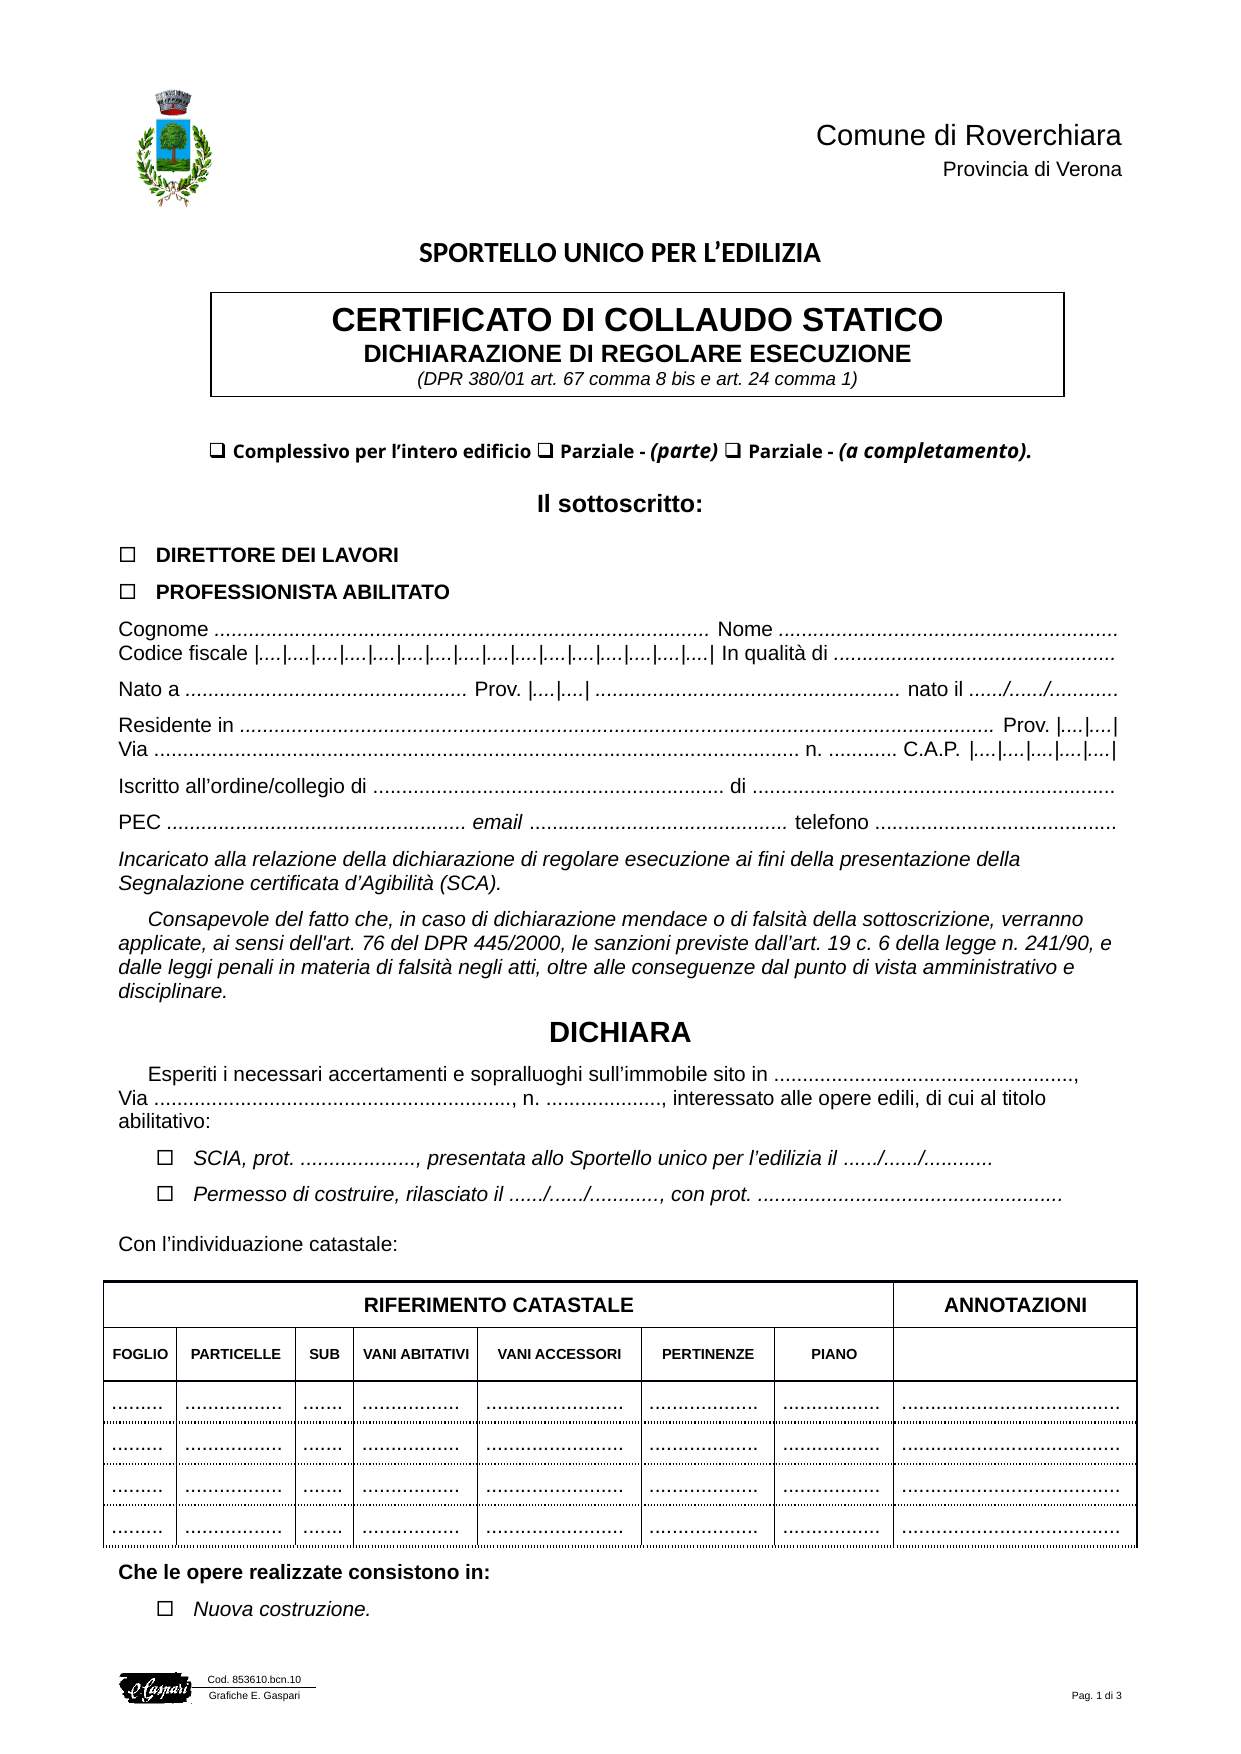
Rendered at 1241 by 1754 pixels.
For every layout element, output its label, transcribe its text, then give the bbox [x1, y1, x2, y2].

table_cell ......... [104, 1382, 176, 1421]
text Cognome ...................................................................................... Nome ........................................................... Codice fiscale |....|....|....|....|....|....|....|....|....|....|....|....|....|....|....|....| In qualità di ................................................. [118, 616, 1122, 664]
table_cell SUB [296, 1328, 353, 1380]
text DICHIARA [118, 1015, 1122, 1049]
table_cell [894, 1328, 1136, 1380]
text Esperiti i necessari accertamenti e sopralluoghi sull’immobile sito in ...................................................., Via .............................................................., n. ...................., interessato alle opere edili, di cui al titolo abilitativo: [118, 1061, 1122, 1133]
list DIRETTORE DEI LAVORI [118, 543, 1122, 567]
table_cell ........................ [478, 1463, 641, 1504]
table_cell VANI ABITATIVI [354, 1328, 477, 1380]
table_cell ................. [354, 1504, 477, 1545]
table_cell ...................................... [894, 1504, 1136, 1545]
table_cell ....... [296, 1382, 353, 1421]
table_cell ........................ [478, 1421, 641, 1463]
text PEC .................................................... email ............................................. telefono .......................................... [118, 810, 1122, 834]
table_cell PIANO [775, 1328, 893, 1380]
table_cell ................. [177, 1382, 295, 1421]
picture [122, 87, 224, 219]
table_cell ................. [354, 1463, 477, 1504]
table_cell ........................ [478, 1504, 641, 1545]
table_cell ................. [354, 1382, 477, 1421]
text Il sottoscritto: [118, 489, 1122, 518]
text  Complessivo per l’intero edificio  Parziale - (parte)  Parziale - (a completamento). [118, 436, 1122, 464]
text Consapevole del fatto che, in caso di dichiarazione mendace o di falsità della sottoscrizione, verranno applicate, ai sensi dell'art. 76 del DPR 445/2000, le sanzioni previste dall’art. 19 c. 6 della legge n. 241/90, e dalle leggi penali in materia di falsità negli atti, oltre alle conseguenze dal punto di vista amministrativo e disciplinare. [118, 907, 1122, 1003]
table_cell ......... [104, 1504, 176, 1545]
table_cell ................. [354, 1421, 477, 1463]
text Comune di Roverchiara [224, 118, 1122, 152]
table_cell ....... [296, 1463, 353, 1504]
table_cell ....... [296, 1421, 353, 1463]
table_cell ....... [296, 1504, 353, 1545]
table_cell ................. [177, 1504, 295, 1545]
table_cell ...................................... [894, 1421, 1136, 1463]
text Incaricato alla relazione della dichiarazione di regolare esecuzione ai fini della presentazione della Segnalazione certificata d’Agibilità (SCA). [118, 847, 1122, 894]
table_header ANNOTAZIONI [894, 1283, 1136, 1327]
table_cell ......... [104, 1421, 176, 1463]
table_cell ................. [177, 1421, 295, 1463]
table_cell ......... [104, 1463, 176, 1504]
table_cell ................... [642, 1463, 774, 1504]
table_cell ................... [642, 1504, 774, 1545]
list SCIA, prot. ...................., presentata allo Sportello unico per l’edilizia il ....../....../............ [156, 1146, 1122, 1170]
table_header RIFERIMENTO CATASTALE [104, 1283, 893, 1327]
subtitle SPORTELLO UNICO PER L’EDILIZIA [118, 234, 1122, 270]
table_cell ................. [775, 1463, 893, 1504]
table_cell ................... [642, 1421, 774, 1463]
table_cell PARTICELLE [177, 1328, 295, 1380]
table_cell ................. [775, 1421, 893, 1463]
text Nato a ................................................. Prov. |....|....| ..................................................... nato il ....../....../............ [118, 677, 1122, 701]
list Nuova costruzione. [156, 1596, 1122, 1621]
table_cell VANI ACCESSORI [478, 1328, 641, 1380]
table_cell ........................ [478, 1382, 641, 1421]
table_cell ................. [177, 1463, 295, 1504]
table_cell ................. [775, 1504, 893, 1545]
text Provincia di Verona [224, 157, 1122, 181]
text Residente in ................................................................................................................................... Prov. |....|....| Via ................................................................................................................ n. ............ C.A.P. |....|....|....|....|....| [118, 713, 1122, 761]
text Con l’individuazione catastale: [118, 1231, 1122, 1255]
table_cell FOGLIO [104, 1328, 176, 1380]
picture [118, 1672, 192, 1704]
table_cell ...................................... [894, 1463, 1136, 1504]
text Iscritto all’ordine/collegio di ............................................................. di ............................................................... [118, 774, 1122, 798]
table_cell ................. [775, 1382, 893, 1421]
list Permesso di costruire, rilasciato il ....../....../............, con prot. ..................................................... [156, 1182, 1122, 1206]
list PROFESSIONISTA ABILITATO [118, 580, 1122, 604]
table_cell ...................................... [894, 1382, 1136, 1421]
table_cell PERTINENZE [642, 1328, 774, 1380]
table_cell ................... [642, 1382, 774, 1421]
text Che le opere realizzate consistono in: [118, 1560, 1122, 1584]
